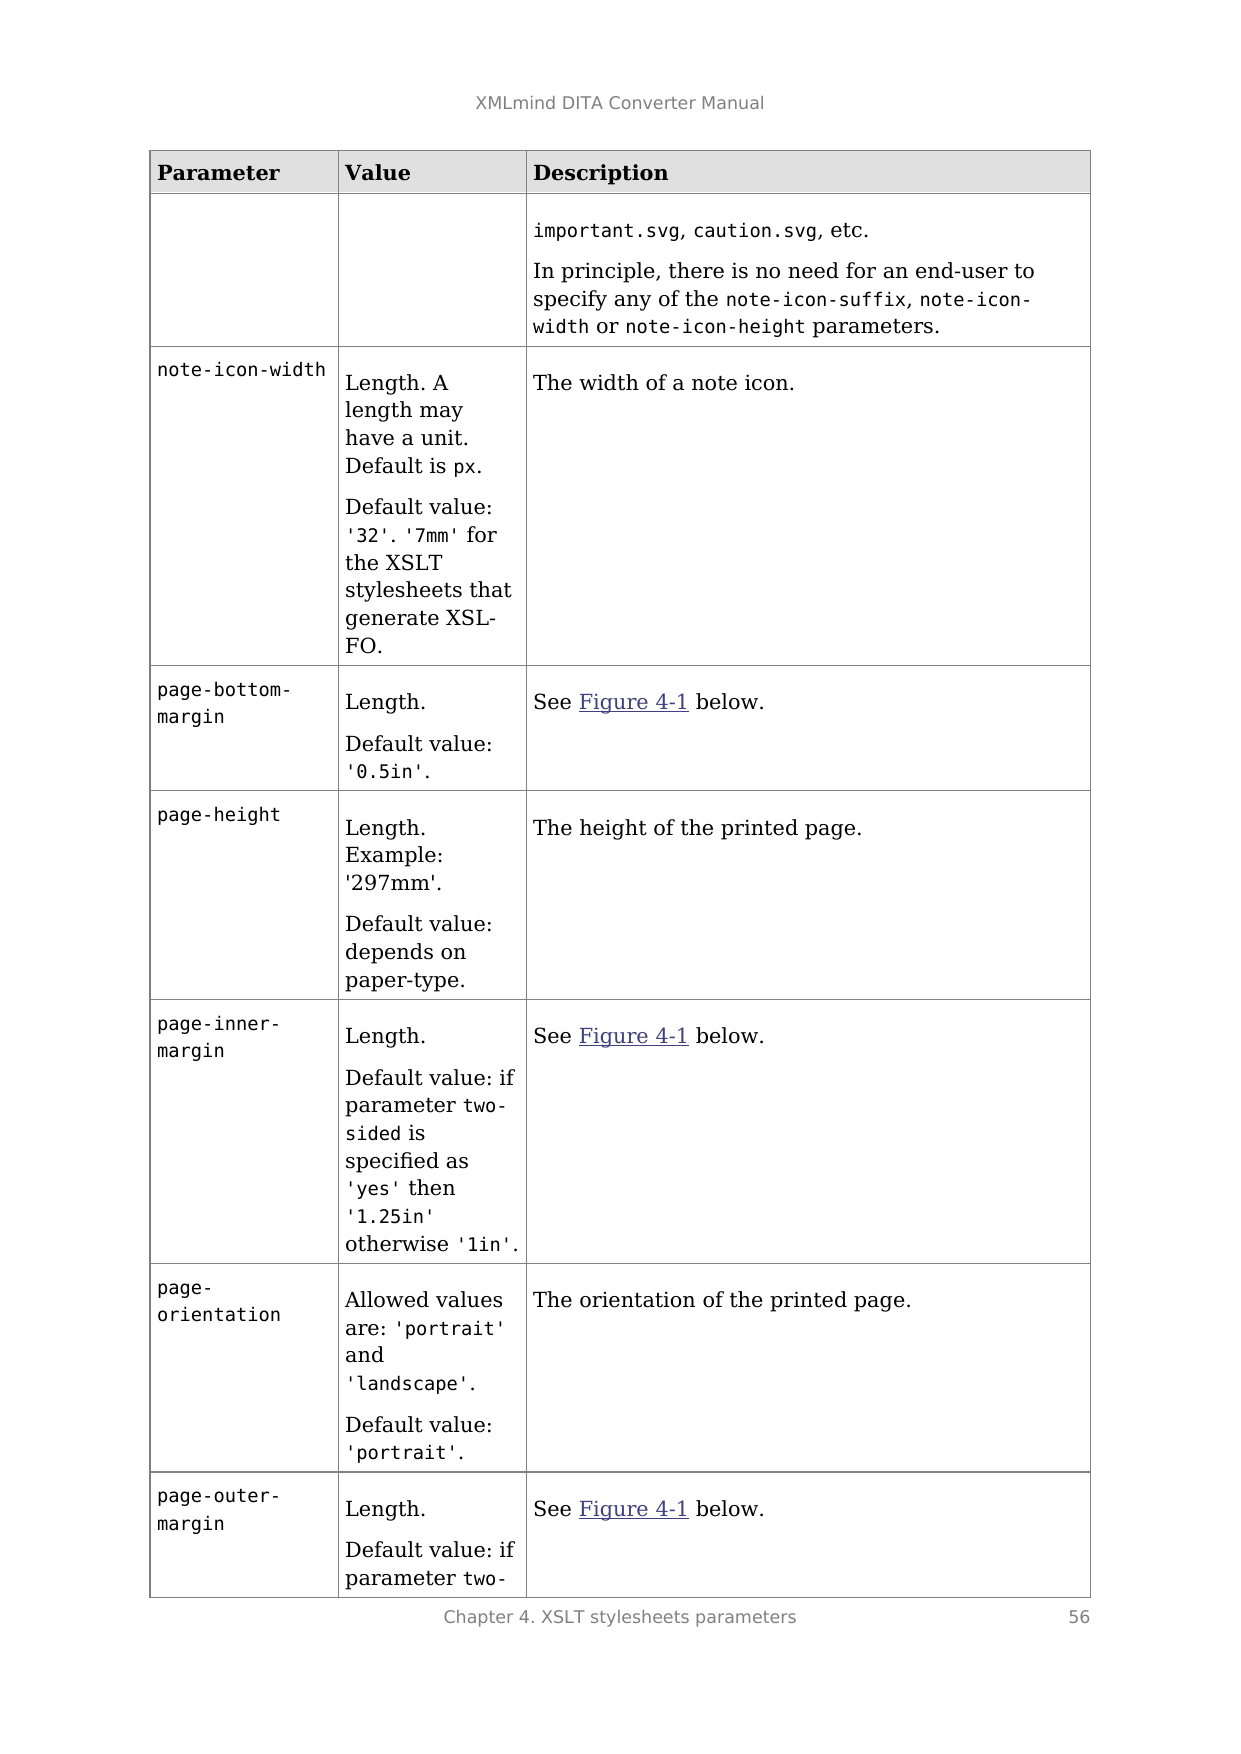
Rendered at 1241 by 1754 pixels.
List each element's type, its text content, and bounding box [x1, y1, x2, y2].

table_cell page-orientation [151, 1264, 338, 1471]
table_header Description [527, 151, 1090, 192]
table_cell note-icon-width [151, 347, 338, 665]
table_cell page-bottom-margin [151, 666, 338, 790]
table_cell Length. Default value: if parameter two-sided is specified as 'yes' then '1.25in' otherwise '1in'. [339, 1000, 526, 1263]
table_cell See Figure 4-1 below. [527, 666, 1090, 790]
table_cell page-outer-margin [151, 1473, 338, 1597]
table_cell Allowed values are: 'portrait' and 'landscape'. Default value: 'portrait'. [339, 1264, 526, 1471]
table_cell important.svg, caution.svg, etc. In principle, there is no need for an end-user to specify any of the note-icon-suffix, note-icon-width or note-icon-height parameters. [527, 194, 1090, 346]
table_cell Length. Example: '297mm'. Default value: depends on paper-type. [339, 791, 526, 999]
table_cell Length. A length may have a unit. Default is px. Default value: '32'. '7mm' for the XSLT stylesheets that generate XSL-FO. [339, 347, 526, 665]
table_cell [339, 194, 526, 346]
table_cell page-inner-margin [151, 1000, 338, 1263]
table_header Value [339, 151, 526, 192]
table_cell The width of a note icon. [527, 347, 1090, 665]
table_cell See Figure 4-1 below. [527, 1000, 1090, 1263]
table_cell [151, 194, 338, 346]
table_cell The height of the printed page. [527, 791, 1090, 999]
table_cell page-height [151, 791, 338, 999]
table_cell The orientation of the printed page. [527, 1264, 1090, 1471]
table_cell Length. Default value: if parameter two- [339, 1473, 526, 1597]
table_header Parameter [151, 151, 338, 192]
table_cell Length. Default value: '0.5in'. [339, 666, 526, 790]
table_cell See Figure 4-1 below. [527, 1473, 1090, 1597]
